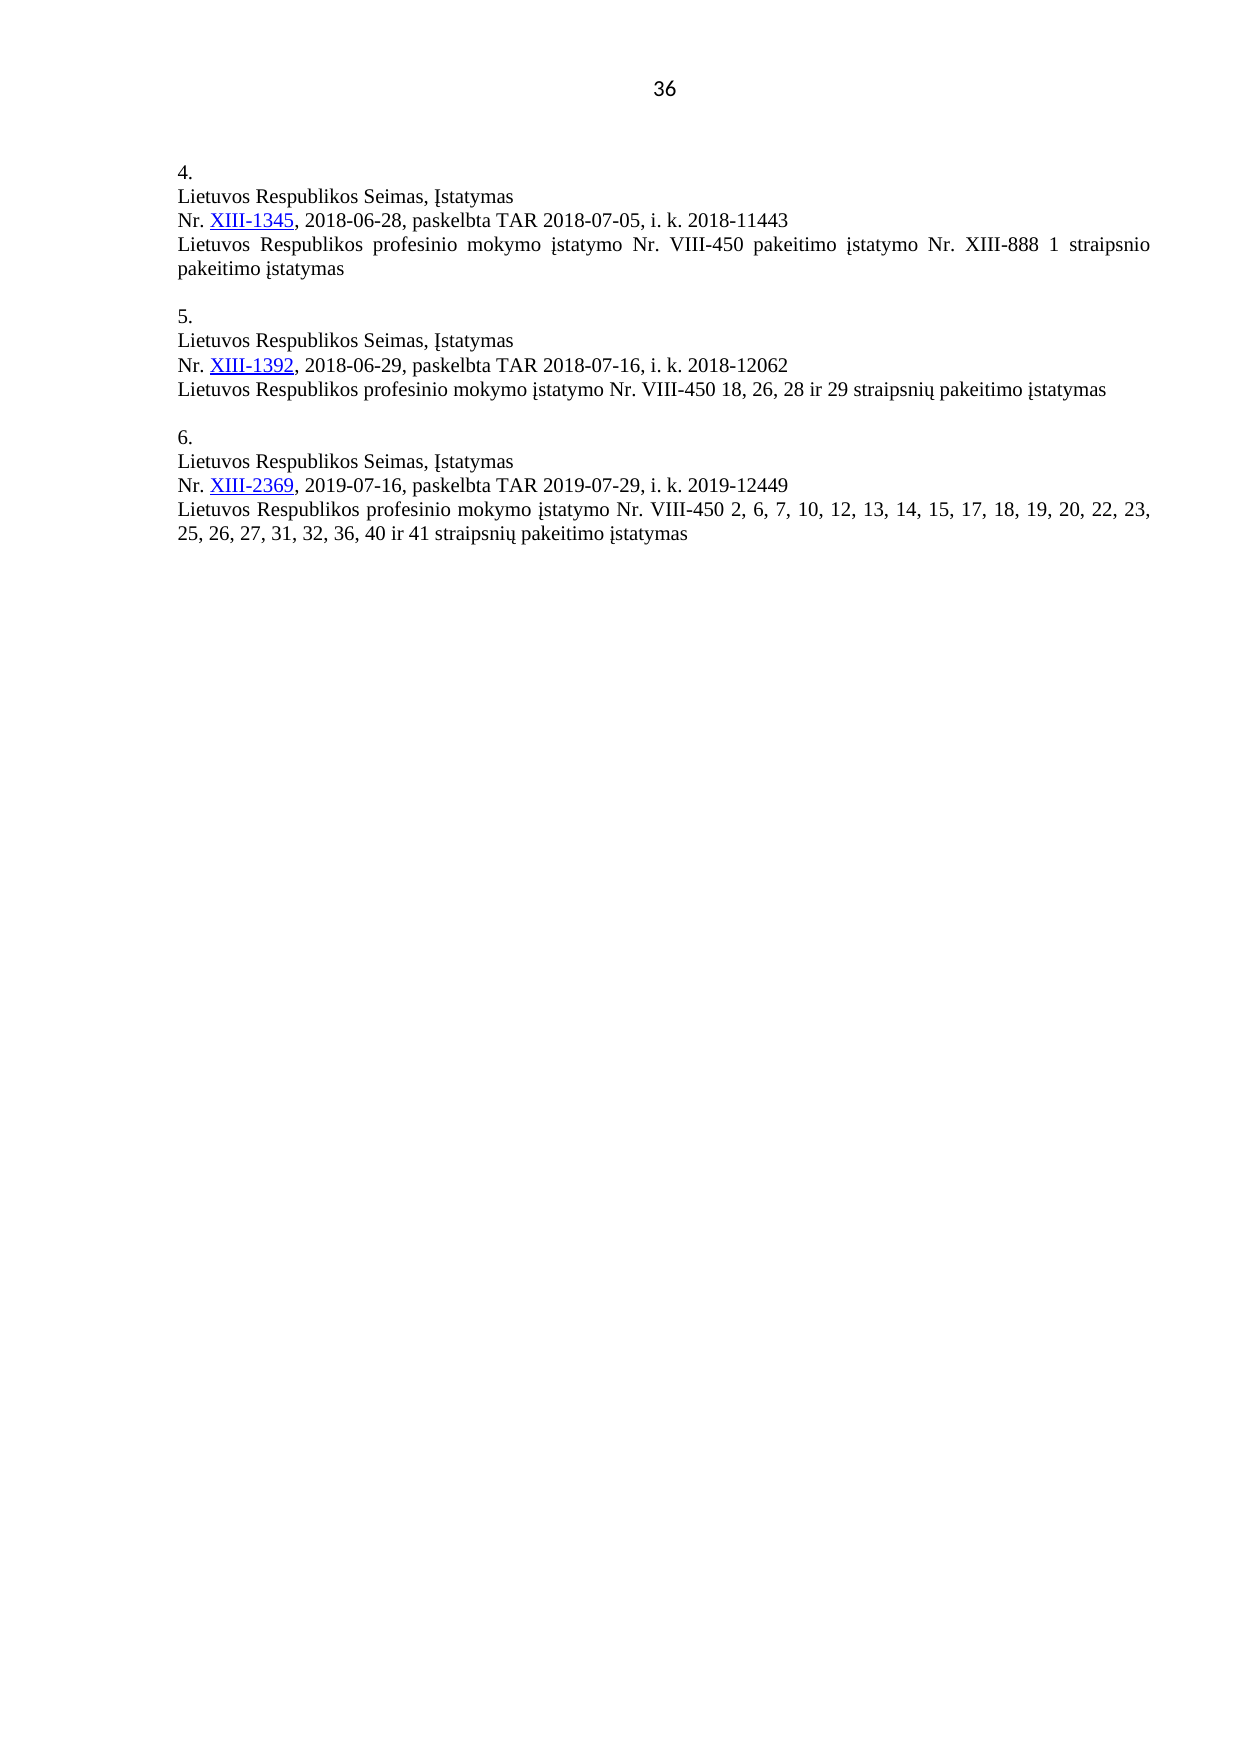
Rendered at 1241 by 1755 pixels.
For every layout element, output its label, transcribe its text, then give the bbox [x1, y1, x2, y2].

text 5. [177, 304, 1152, 328]
text Lietuvos Respublikos profesinio mokymo įstatymo Nr. VIII-450 18, 26, 28 ir 29 straipsnių pakeitimo įstatymas [177, 377, 1152, 401]
text Nr. XIII-1345, 2018-06-28, paskelbta TAR 2018-07-05, i. k. 2018-11443 [177, 208, 1152, 232]
text Nr. XIII-2369, 2019-07-16, paskelbta TAR 2019-07-29, i. k. 2019-12449 [177, 473, 1152, 497]
text Nr. XIII-1392, 2018-06-29, paskelbta TAR 2018-07-16, i. k. 2018-12062 [177, 352, 1152, 377]
text Lietuvos Respublikos Seimas, Įstatymas [177, 328, 1152, 352]
text Lietuvos Respublikos profesinio mokymo įstatymo Nr. VIII-450 pakeitimo įstatymo Nr. XIII-888 1 straipsnio pakeitimo įstatymas [177, 232, 1152, 280]
text Lietuvos Respublikos Seimas, Įstatymas [177, 449, 1152, 473]
text 4. [177, 160, 1152, 184]
text 6. [177, 425, 1152, 449]
text Lietuvos Respublikos Seimas, Įstatymas [177, 184, 1152, 208]
text Lietuvos Respublikos profesinio mokymo įstatymo Nr. VIII-450 2, 6, 7, 10, 12, 13, 14, 15, 17, 18, 19, 20, 22, 23, 25, 26, 27, 31, 32, 36, 40 ir 41 straipsnių pakeitimo įstatymas [177, 497, 1152, 545]
